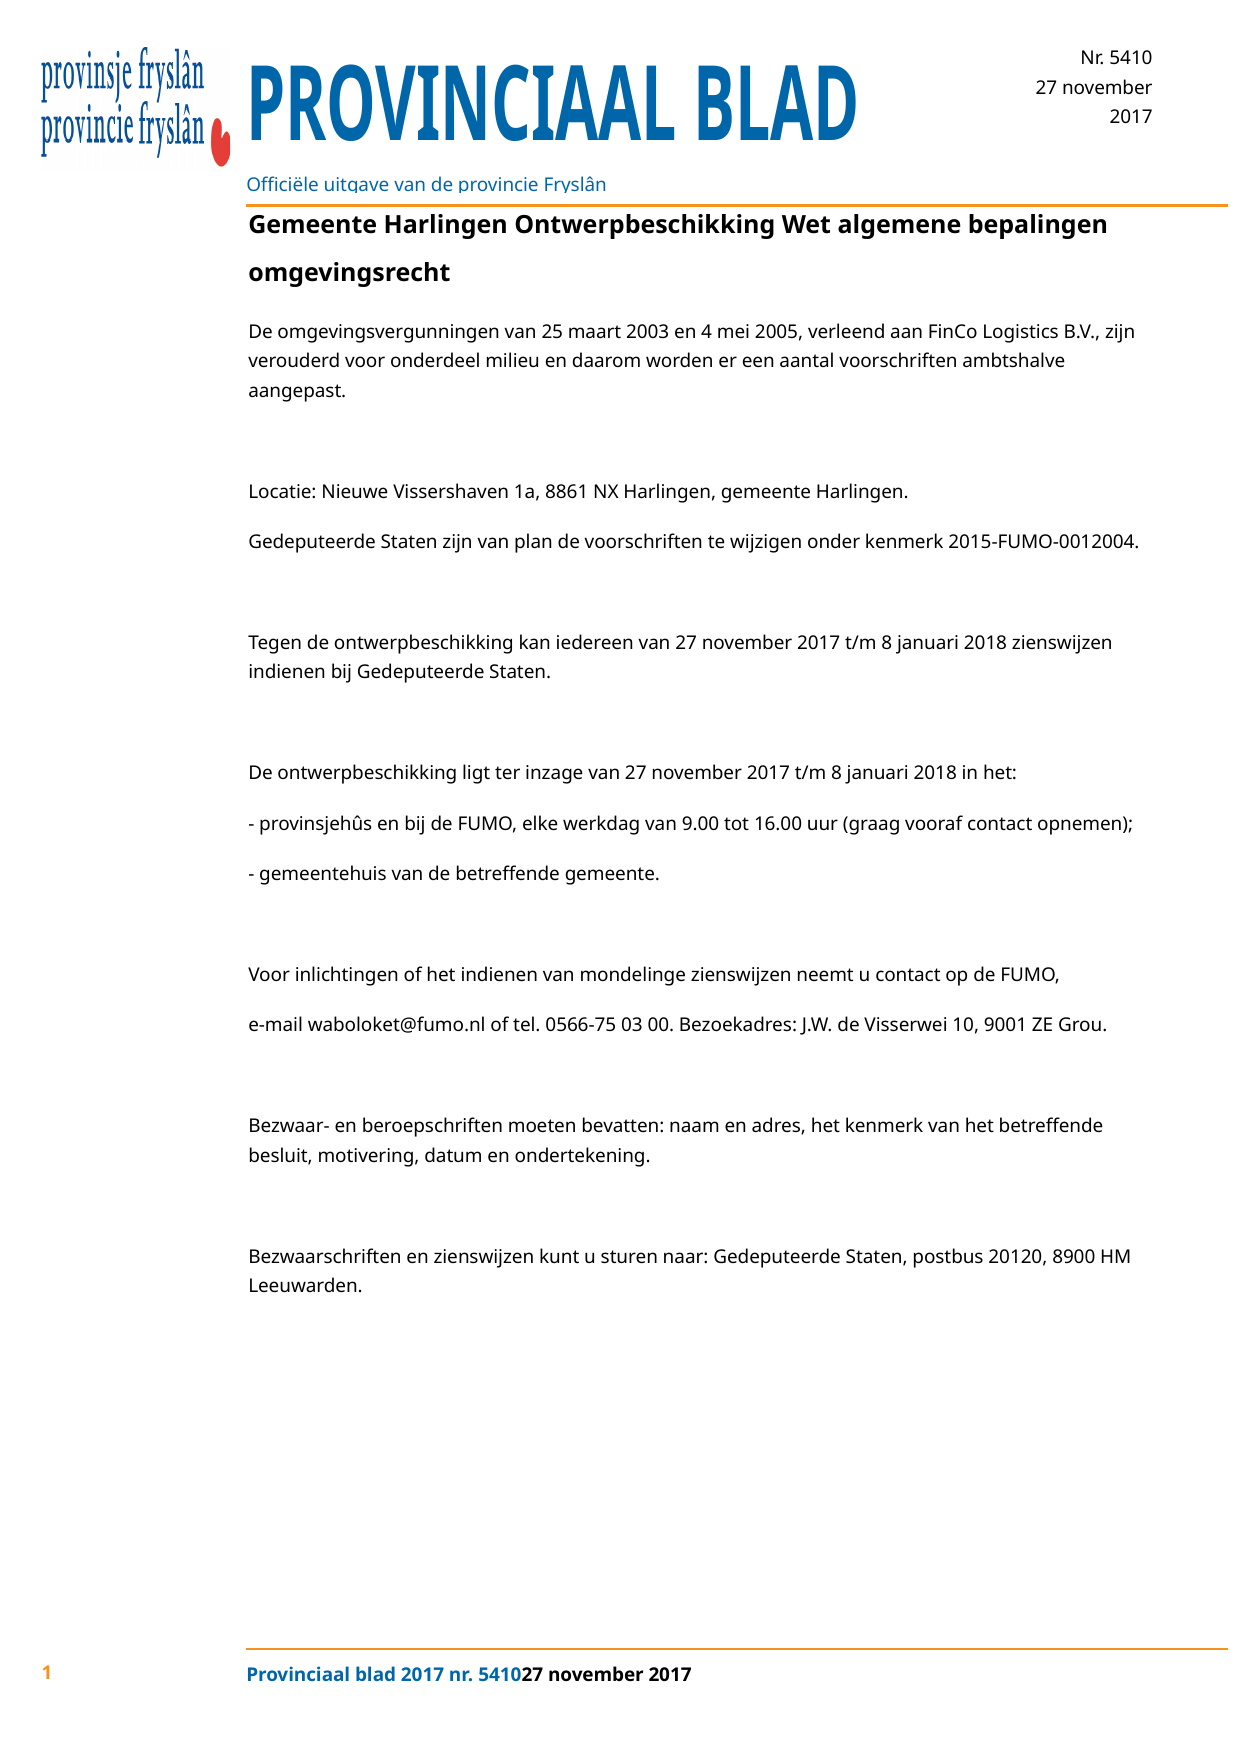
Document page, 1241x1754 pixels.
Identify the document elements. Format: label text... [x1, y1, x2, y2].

text - provinsjehûs en bij de FUMO, elke werkdag van 9.00 tot 16.00 uur (graag vooraf contact opnemen); [248, 810, 1152, 836]
text Gemeente Harlingen Ontwerpbeschikking Wet algemene bepalingen omgevingsrecht [248, 207, 1152, 288]
text Bezwaarschriften en zienswijzen kunt u sturen naar: Gedeputeerde Staten, postbus 20120, 8900 HM Leeuwarden. [248, 1243, 1152, 1298]
text De omgevingsvergunningen van 25 maart 2003 en 4 mei 2005, verleend aan FinCo Logistics B.V., zijn verouderd voor onderdeel milieu en daarom worden er een aantal voorschriften ambtshalve aangepast. [248, 318, 1152, 403]
text e-mail waboloket@fumo.nl of tel. 0566-75 03 00. Bezoekadres: J.W. de Visserwei 10, 9001 ZE Grou. [248, 1012, 1152, 1037]
text Locatie: Nieuwe Vissershaven 1a, 8861 NX Harlingen, gemeente Harlingen. [248, 478, 1152, 504]
text Bezwaar- en beroepschriften moeten bevatten: naam en adres, het kenmerk van het betreffende besluit, motivering, datum en ondertekening. [248, 1112, 1152, 1168]
picture [41, 47, 231, 172]
text Voor inlichtingen of het indienen van mondelinge zienswijzen neemt u contact op de FUMO, [248, 961, 1152, 987]
text De ontwerpbeschikking ligt ter inzage van 27 november 2017 t/m 8 januari 2018 in het: [248, 759, 1152, 785]
text Tegen de ontwerpbeschikking kan iedereen van 27 november 2017 t/m 8 januari 2018 zienswijzen indienen bij Gedeputeerde Staten. [248, 629, 1152, 684]
text - gemeentehuis van de betreffende gemeente. [248, 860, 1152, 886]
text Gedeputeerde Staten zijn van plan de voorschriften te wijzigen onder kenmerk 2015-FUMO-0012004. [248, 528, 1152, 554]
